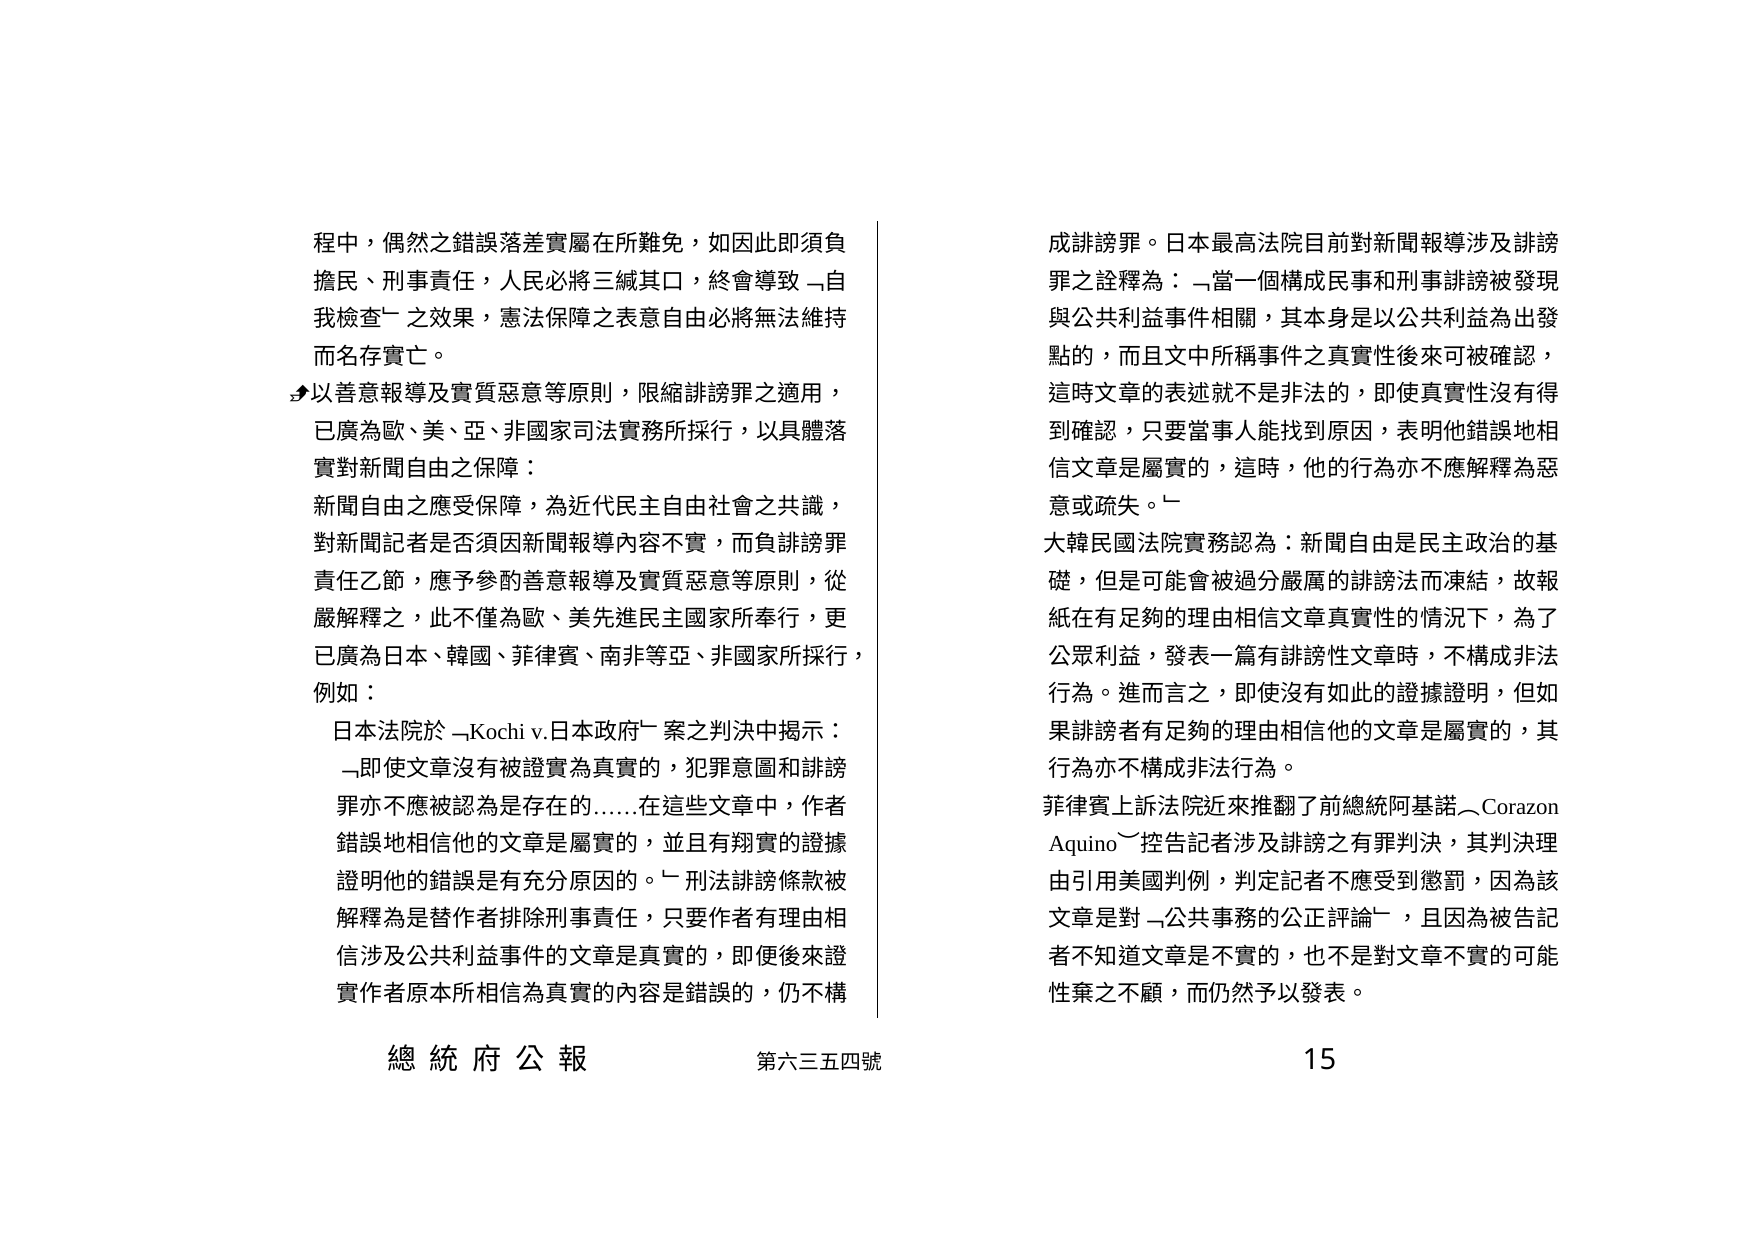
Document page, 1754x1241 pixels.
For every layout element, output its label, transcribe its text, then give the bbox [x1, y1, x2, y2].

text 以善意報導及實質惡意等原則，限縮誹謗罪之適用，已廣為歐、美、亞、非國家司法實務所採行，以具體落實對新聞自由之保障： [289, 372, 847, 484]
text 日本法院於﹁Kochi v.日本政府﹂案之判決中揭示：﹁即使文章沒有被證實為真實的，犯罪意圖和誹謗罪亦不應被認為是存在的……在這些文章中，作者錯誤地相信他的文章是屬實的，並且有翔實的證據證明他的錯誤是有充分原因的。﹂刑法誹謗條款被解釋為是替作者排除刑事責任，只要作者有理由相信涉及公共利益事件的文章是真實的，即便後來證實作者原本所相信為真實的內容是錯誤的，仍不構 [313, 709, 847, 1009]
text 菲律賓上訴法院近來推翻了前總統阿基諾︵Corazon Aquino︶控告記者涉及誹謗之有罪判決，其判決理由引用美國判例，判定記者不應受到懲罰，因為該文章是對﹁公共事務的公正評論﹂，且因為被告記者不知道文章是不實的，也不是對文章不實的可能性棄之不顧，而仍然予以發表。 [1025, 784, 1559, 1009]
text 各國法例上，美國聯邦最高法院自西元一九六四年New York Times Co v. Sullivan乙案以來，早已建立所謂﹁憲法特權﹂之免責事由，將妨害名譽之法制﹁憲法化﹂，使憲法保障人民言論或出版自由之規定，落實於妨害名譽之民、刑法體系之中。就有關公務員之誹謗問題，聯邦最高法院認為被告所為之報導僅於具有實際惡意︵actual malice︶之情形時，始須接受法律之制裁，且該項主觀要素應由原告舉證證明之。其後其適用範圍及於政治並擴大於政治人物，亦即針對政治人物言行所為之言論，苟該政治人物不能證明記者之報導具有實際惡意，縱其所指與實情有所出入，亦不成立誹謗罪責。美國最高法院數十年來均秉持此項見解，其目的乃在維護並捍衛憲法所保障之表意自由，蓋政治人物之言行事關公益，而表意自由之真諦，乃在促使大眾關心公共事務，使能暢所欲言，而於此過程中，偶然之錯誤落差實屬在所難免，如因此即須負擔民、刑事責任，人民必將三緘其口，終會導致﹁自我檢查﹂之效果，憲法保障之表意自由必將無法維持而名存實亡。 [313, 222, 847, 372]
text 成誹謗罪。日本最高法院目前對新聞報導涉及誹謗罪之詮釋為：﹁當一個構成民事和刑事誹謗被發現與公共利益事件相關，其本身是以公共利益為出發點的，而且文中所稱事件之真實性後來可被確認，這時文章的表述就不是非法的，即使真實性沒有得到確認，只要當事人能找到原因，表明他錯誤地相信文章是屬實的，這時，他的行為亦不應解釋為惡意或疏失。﹂ [1025, 222, 1559, 522]
text 新聞自由之應受保障，為近代民主自由社會之共識，對新聞記者是否須因新聞報導內容不實，而負誹謗罪責任乙節，應予參酌善意報導及實質惡意等原則，從嚴解釋之，此不僅為歐、美先進民主國家所奉行，更已廣為日本、韓國、菲律賓、南非等亞、非國家所採行，例如： [313, 484, 847, 709]
text 大韓民國法院實務認為：新聞自由是民主政治的基礎，但是可能會被過分嚴厲的誹謗法而凍結，故報紙在有足夠的理由相信文章真實性的情況下，為了公眾利益，發表一篇有誹謗性文章時，不構成非法行為。進而言之，即使沒有如此的證據證明，但如果誹謗者有足夠的理由相信他的文章是屬實的，其行為亦不構成非法行為。 [1025, 522, 1559, 784]
